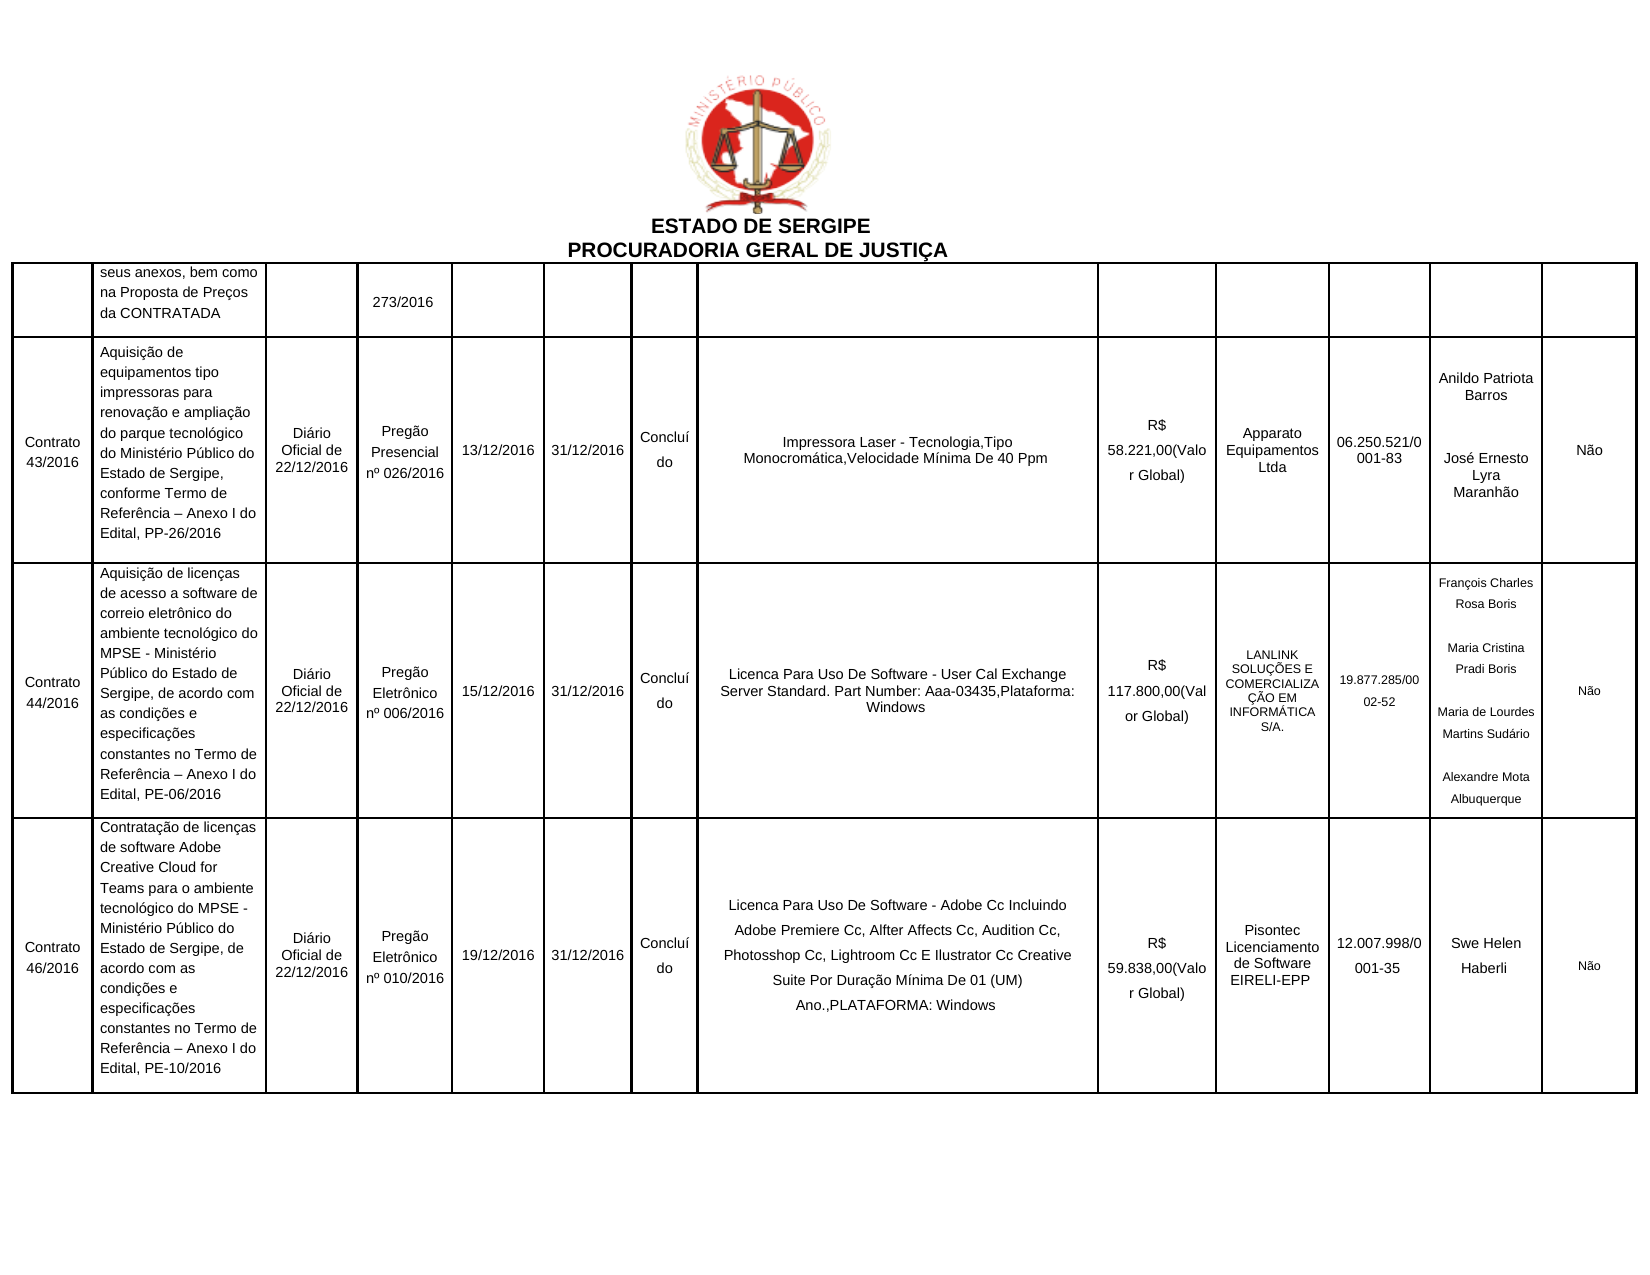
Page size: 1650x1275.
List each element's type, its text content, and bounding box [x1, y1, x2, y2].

table_cell [699, 264, 1097, 336]
table_cell [453, 264, 543, 336]
table_cell 19/12/2016 [453, 819, 543, 1092]
table_cell [633, 264, 696, 336]
table_cell Concluído [633, 819, 696, 1092]
table_cell Pregão Eletrônico nº 006/2016 [359, 564, 451, 817]
table_cell [267, 264, 356, 336]
table_cell Swe Helen Haberli [1431, 819, 1541, 1092]
table_cell [1431, 264, 1541, 336]
table_cell [1330, 264, 1429, 336]
table_cell François Charles Rosa Boris Maria Cristina Pradi Boris Maria de Lourdes Martins Sudário Alexandre Mota Albuquerque [1431, 564, 1541, 817]
table_cell Pregão Eletrônico nº 010/2016 [359, 819, 451, 1092]
table_cell Contrato 44/2016 [14, 564, 91, 817]
table_cell [14, 264, 91, 336]
table_cell Diário Oficial de 22/12/2016 [267, 819, 356, 1092]
table_cell Anildo Patriota Barros José Ernesto Lyra Maranhão [1431, 338, 1541, 562]
table_cell 19.877.285/0002-52 [1330, 564, 1429, 817]
table_cell R$ 59.838,00(Valor Global) [1099, 819, 1215, 1092]
table_cell R$ 58.221,00(Valor Global) [1099, 338, 1215, 562]
table_cell 13/12/2016 [453, 338, 543, 562]
table_cell Aquisição de equipamentos tipo impressoras para renovação e ampliação do parque tecnológico do Ministério Público do Estado de Sergipe, conforme Termo de Referência – Anexo I do Edital, PP-26/2016 [94, 338, 265, 562]
table_cell [1543, 264, 1635, 336]
table_cell Impressora Laser - Tecnologia,Tipo Monocromática,Velocidade Mínima De 40 Ppm [699, 338, 1097, 562]
table_cell Apparato Equipamentos Ltda [1217, 338, 1328, 562]
table_cell Pisontec Licenciamento de Software EIRELI-EPP [1217, 819, 1328, 1092]
table_cell Licenca Para Uso De Software - User Cal Exchange Server Standard. Part Number: Aaa-03435,Plataforma: Windows [699, 564, 1097, 817]
table_cell 12.007.998/0001-35 [1330, 819, 1429, 1092]
table_cell R$ 117.800,00(Valor Global) [1099, 564, 1215, 817]
table_cell 15/12/2016 [453, 564, 543, 817]
table_cell seus anexos, bem como na Proposta de Preços da CONTRATADA [94, 264, 265, 336]
table_cell Pregão Presencial nº 026/2016 [359, 338, 451, 562]
table_cell [1217, 264, 1328, 336]
table_cell Concluído [633, 564, 696, 817]
table_cell Concluído [633, 338, 696, 562]
table_cell Aquisição de licenças de acesso a software de correio eletrônico do ambiente tecnológico do MPSE - Ministério Público do Estado de Sergipe, de acordo com as condições e especificações constantes no Termo de Referência – Anexo I do Edital, PE-06/2016 [94, 564, 265, 817]
table_cell 06.250.521/0001-83 [1330, 338, 1429, 562]
table_cell Não [1543, 564, 1635, 817]
table_cell 31/12/2016 [545, 564, 630, 817]
table_cell Licenca Para Uso De Software - Adobe Cc Incluindo Adobe Premiere Cc, Alfter Affects Cc, Audition Cc, Photosshop Cc, Lightroom Cc E Ilustrator Cc Creative Suite Por Duração Mínima De 01 (UM) Ano.,PLATAFORMA: Windows [699, 819, 1097, 1092]
table_cell 31/12/2016 [545, 338, 630, 562]
table_cell Contratação de licenças de software Adobe Creative Cloud for Teams para o ambiente tecnológico do MPSE - Ministério Público do Estado de Sergipe, de acordo com as condições e especificações constantes no Termo de Referência – Anexo I do Edital, PE-10/2016 [94, 819, 265, 1092]
table_cell Diário Oficial de 22/12/2016 [267, 338, 356, 562]
table_cell Contrato 46/2016 [14, 819, 91, 1092]
table_cell [545, 264, 630, 336]
table_cell Não [1543, 338, 1635, 562]
table_cell Diário Oficial de 22/12/2016 [267, 564, 356, 817]
table_cell 273/2016 [359, 264, 451, 336]
table_cell LANLINK SOLUÇÕES E COMERCIALIZAÇÃO EM INFORMÁTICA S/A. [1217, 564, 1328, 817]
table_cell Não [1543, 819, 1635, 1092]
table_cell 31/12/2016 [545, 819, 630, 1092]
table_cell Contrato 43/2016 [14, 338, 91, 562]
table_cell [1099, 264, 1215, 336]
